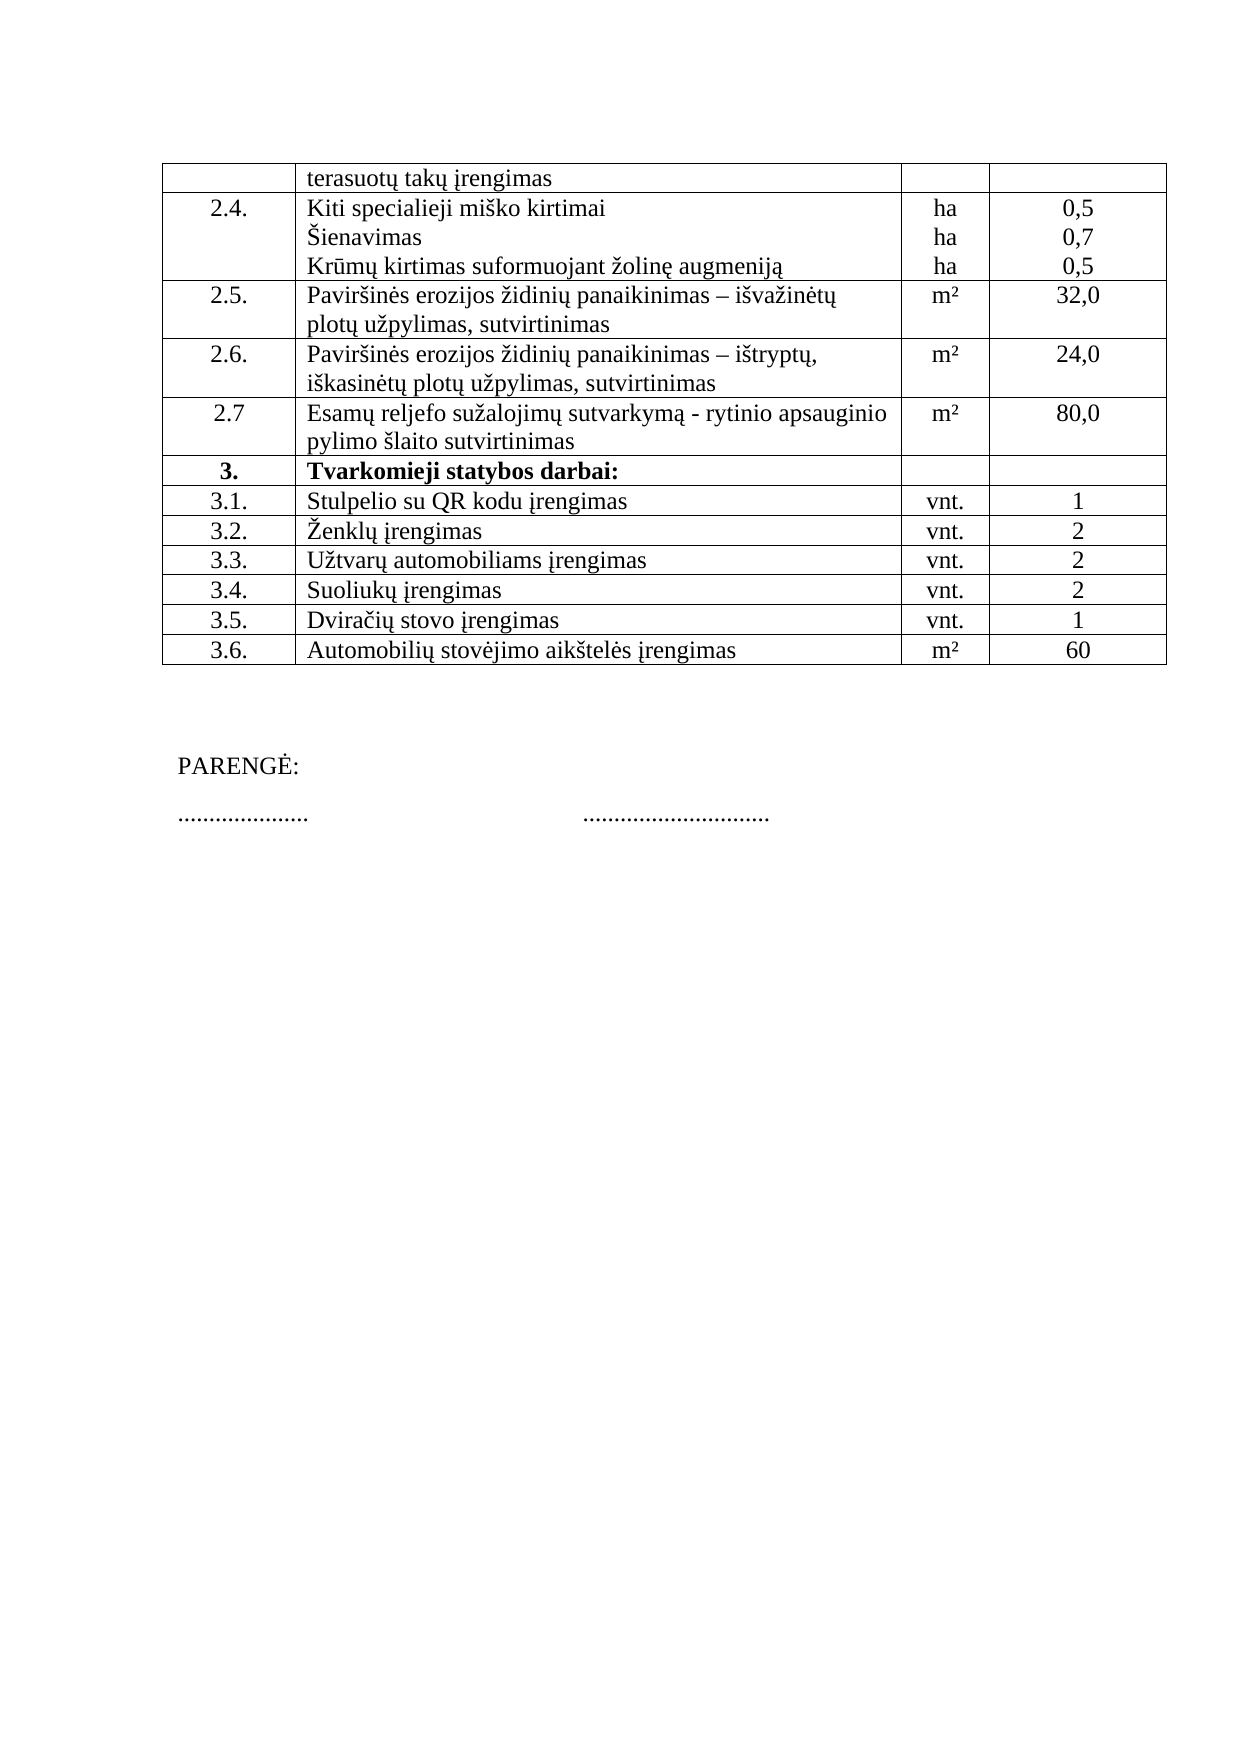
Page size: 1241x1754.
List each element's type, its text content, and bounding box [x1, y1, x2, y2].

table_cell Dviračių stovo įrengimas [296, 605, 901, 634]
table_cell [902, 456, 989, 485]
table_cell Suoliukų įrengimas [296, 575, 901, 604]
table_cell 60 [990, 635, 1166, 664]
table_cell Ženklų įrengimas [296, 516, 901, 544]
table_cell 2 [990, 516, 1166, 544]
table_cell vnt. [902, 486, 989, 515]
table_cell Paviršinės erozijos židinių panaikinimas – ištryptų, iškasinėtų plotų užpylimas, sutvirtinimas [296, 339, 901, 397]
table_cell Stulpelio su QR kodu įrengimas [296, 486, 901, 515]
table_cell m² [902, 398, 989, 455]
table_cell Automobilių stovėjimo aikštelės įrengimas [296, 635, 901, 664]
table_cell vnt. [902, 605, 989, 634]
table_cell m² [902, 339, 989, 397]
table_cell 3.1. [163, 486, 295, 515]
table_cell ha ha ha [902, 193, 989, 279]
table_cell Kiti specialieji miško kirtimai Šienavimas Krūmų kirtimas suformuojant žolinę augmeniją [296, 193, 901, 279]
table_cell Tvarkomieji statybos darbai: [296, 456, 901, 485]
table_cell m² [902, 281, 989, 338]
table_cell Paviršinės erozijos židinių panaikinimas – išvažinėtų plotų užpylimas, sutvirtinimas [296, 281, 901, 338]
table_cell 2.5. [163, 281, 295, 338]
table_cell vnt. [902, 516, 989, 544]
table_cell 0,5 0,7 0,5 [990, 193, 1166, 279]
table_cell Esamų reljefo sužalojimų sutvarkymą - rytinio apsauginio pylimo šlaito sutvirtinimas [296, 398, 901, 455]
table_cell 3. [163, 456, 295, 485]
table_cell m² [902, 635, 989, 664]
table_cell 32,0 [990, 281, 1166, 338]
table_cell [163, 164, 295, 192]
table_cell 80,0 [990, 398, 1166, 455]
table_cell [902, 164, 989, 192]
table_cell 2.6. [163, 339, 295, 397]
table_cell Užtvarų automobiliams įrengimas [296, 546, 901, 574]
table_cell vnt. [902, 575, 989, 604]
text ..................... .............................. [177, 798, 1181, 827]
table_cell 2 [990, 546, 1166, 574]
table_cell 1 [990, 486, 1166, 515]
table_cell 2.7 [163, 398, 295, 455]
table_cell 3.6. [163, 635, 295, 664]
table_cell terasuotų takų įrengimas [296, 164, 901, 192]
table_cell [990, 164, 1166, 192]
table_cell 3.3. [163, 546, 295, 574]
table_cell 1 [990, 605, 1166, 634]
table_cell 2.4. [163, 193, 295, 279]
table_cell 2 [990, 575, 1166, 604]
table_cell 3.5. [163, 605, 295, 634]
text PARENGĖ: [177, 751, 1181, 780]
table_cell 3.2. [163, 516, 295, 544]
table_cell 24,0 [990, 339, 1166, 397]
table_cell vnt. [902, 546, 989, 574]
table_cell [990, 456, 1166, 485]
table_cell 3.4. [163, 575, 295, 604]
